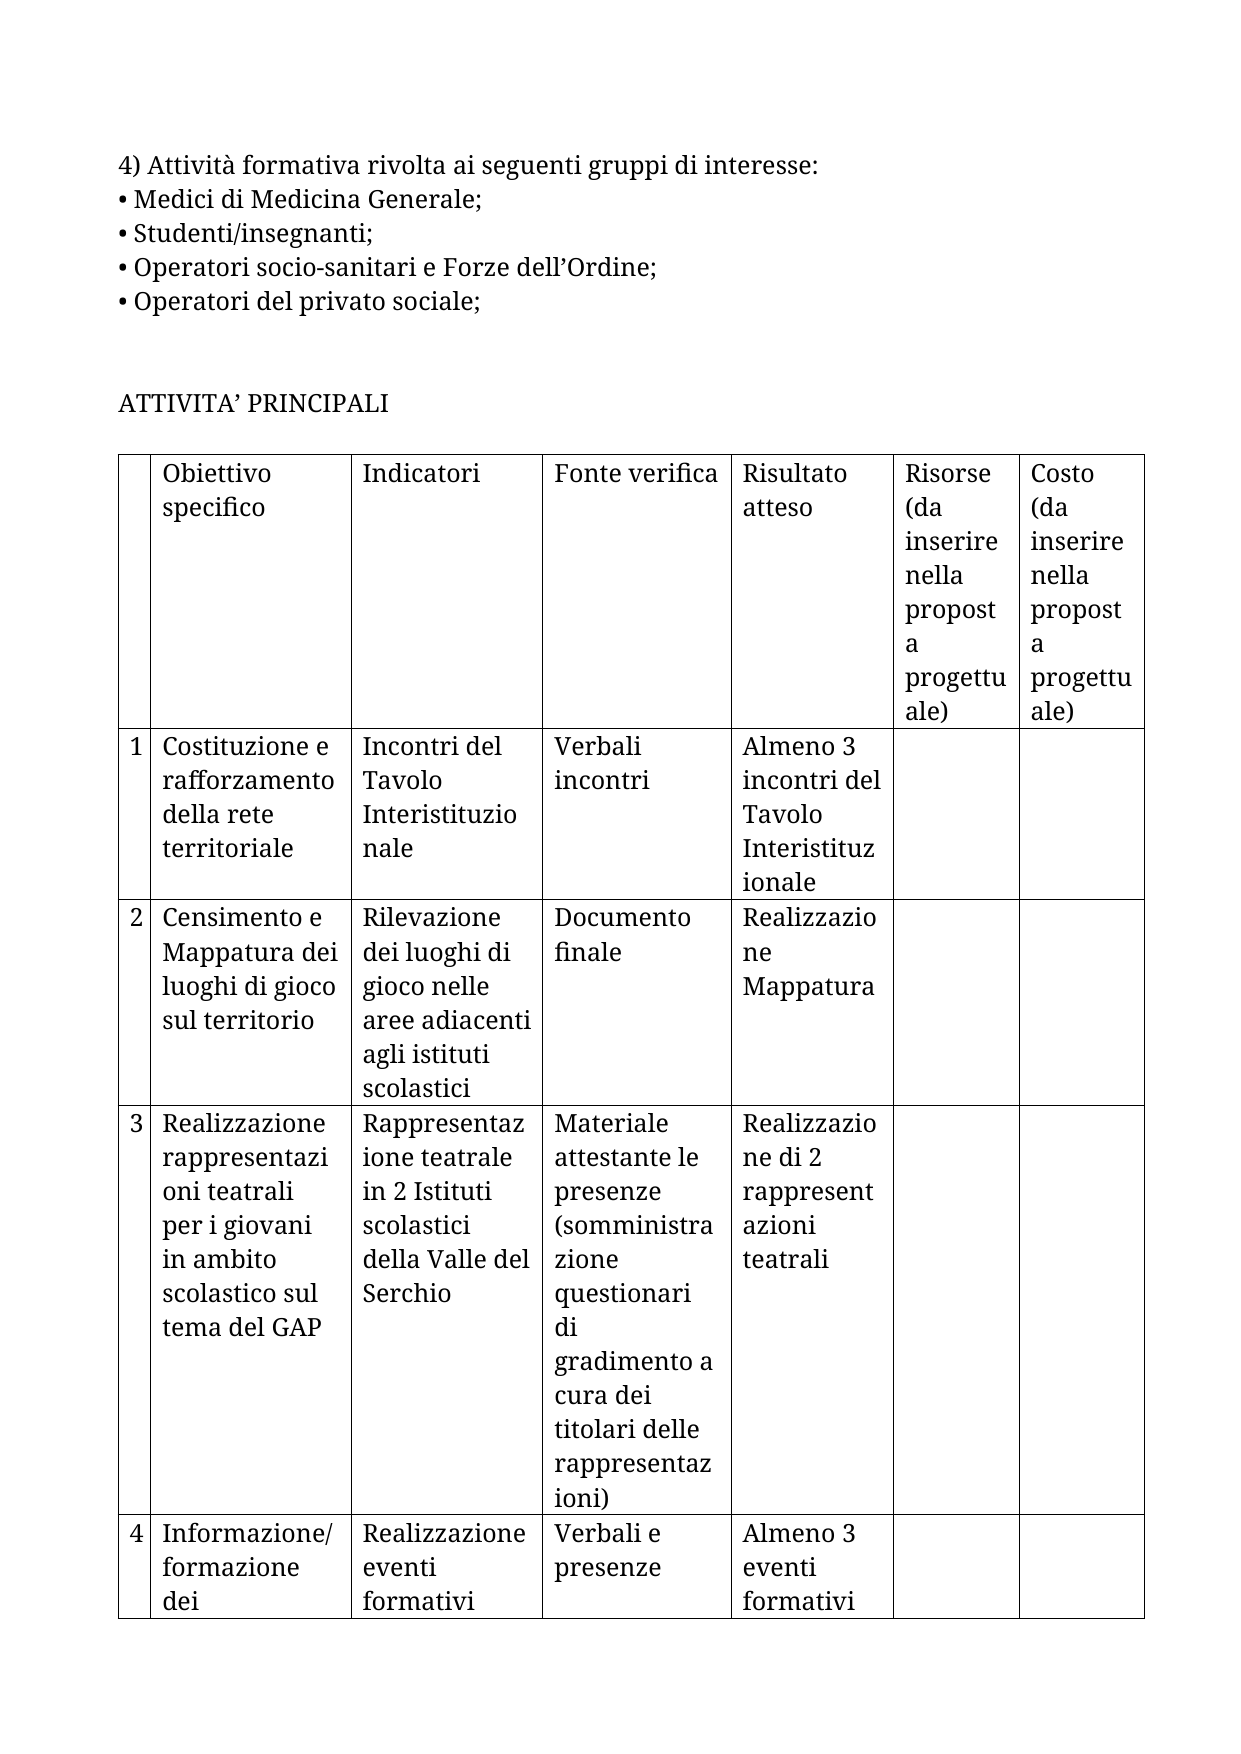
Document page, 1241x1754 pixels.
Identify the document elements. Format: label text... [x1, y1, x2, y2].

table_cell Verbali e presenze [543, 1515, 731, 1617]
table_header Risorse (da inserire nella proposta progettuale) [894, 455, 1019, 728]
table_cell Informazione/formazione dei [151, 1515, 351, 1617]
table_header Indicatori [352, 455, 542, 728]
table_cell [894, 1515, 1019, 1617]
text ATTIVITA’ PRINCIPALI [118, 386, 1122, 420]
table_cell Incontri del Tavolo Interistituzionale [352, 729, 542, 899]
table_cell [894, 729, 1019, 899]
table_cell Almeno 3 eventi formativi [732, 1515, 893, 1617]
table_header Costo (da inserire nella proposta progettuale) [1020, 455, 1144, 728]
table_header Risultato atteso [732, 455, 893, 728]
table_cell Almeno 3 incontri del Tavolo Interistituzionale [732, 729, 893, 899]
table_cell [894, 1106, 1019, 1514]
table_cell Realizzazione di 2 rappresentazioni teatrali [732, 1106, 893, 1514]
table_cell Materiale attestante le presenze (somministrazione questionari di gradimento a cura dei titolari delle rappresentazioni) [543, 1106, 731, 1514]
table_cell Verbali incontri [543, 729, 731, 899]
table_cell 3 [119, 1106, 150, 1514]
table_cell Realizzazione Mappatura [732, 900, 893, 1104]
text • Operatori socio-sanitari e Forze dell’Ordine; [118, 250, 1122, 284]
table_header [119, 455, 150, 728]
table_cell 1 [119, 729, 150, 899]
table_cell Rappresentazione teatrale in 2 Istituti scolastici della Valle del Serchio [352, 1106, 542, 1514]
table_cell Realizzazione eventi formativi [352, 1515, 542, 1617]
text • Studenti/insegnanti; [118, 216, 1122, 250]
table_cell Realizzazione rappresentazioni teatrali per i giovani in ambito scolastico sul tema del GAP [151, 1106, 351, 1514]
table_header Fonte verifica [543, 455, 731, 728]
table_cell [1020, 729, 1144, 899]
table_header Obiettivo specifico [151, 455, 351, 728]
table_cell 2 [119, 900, 150, 1104]
table_cell 4 [119, 1515, 150, 1617]
table_cell Censimento e Mappatura dei luoghi di gioco sul territorio [151, 900, 351, 1104]
table_cell Documento finale [543, 900, 731, 1104]
table_cell Rilevazione dei luoghi di gioco nelle aree adiacenti agli istituti scolastici [352, 900, 542, 1104]
table_cell [1020, 900, 1144, 1104]
table_cell [894, 900, 1019, 1104]
table_cell [1020, 1106, 1144, 1514]
text • Medici di Medicina Generale; [118, 182, 1122, 216]
text 4) Attività formativa rivolta ai seguenti gruppi di interesse: [118, 148, 1122, 182]
table_cell Costituzione e rafforzamento della rete territoriale [151, 729, 351, 899]
table_cell [1020, 1515, 1144, 1617]
text • Operatori del privato sociale; [118, 284, 1122, 318]
